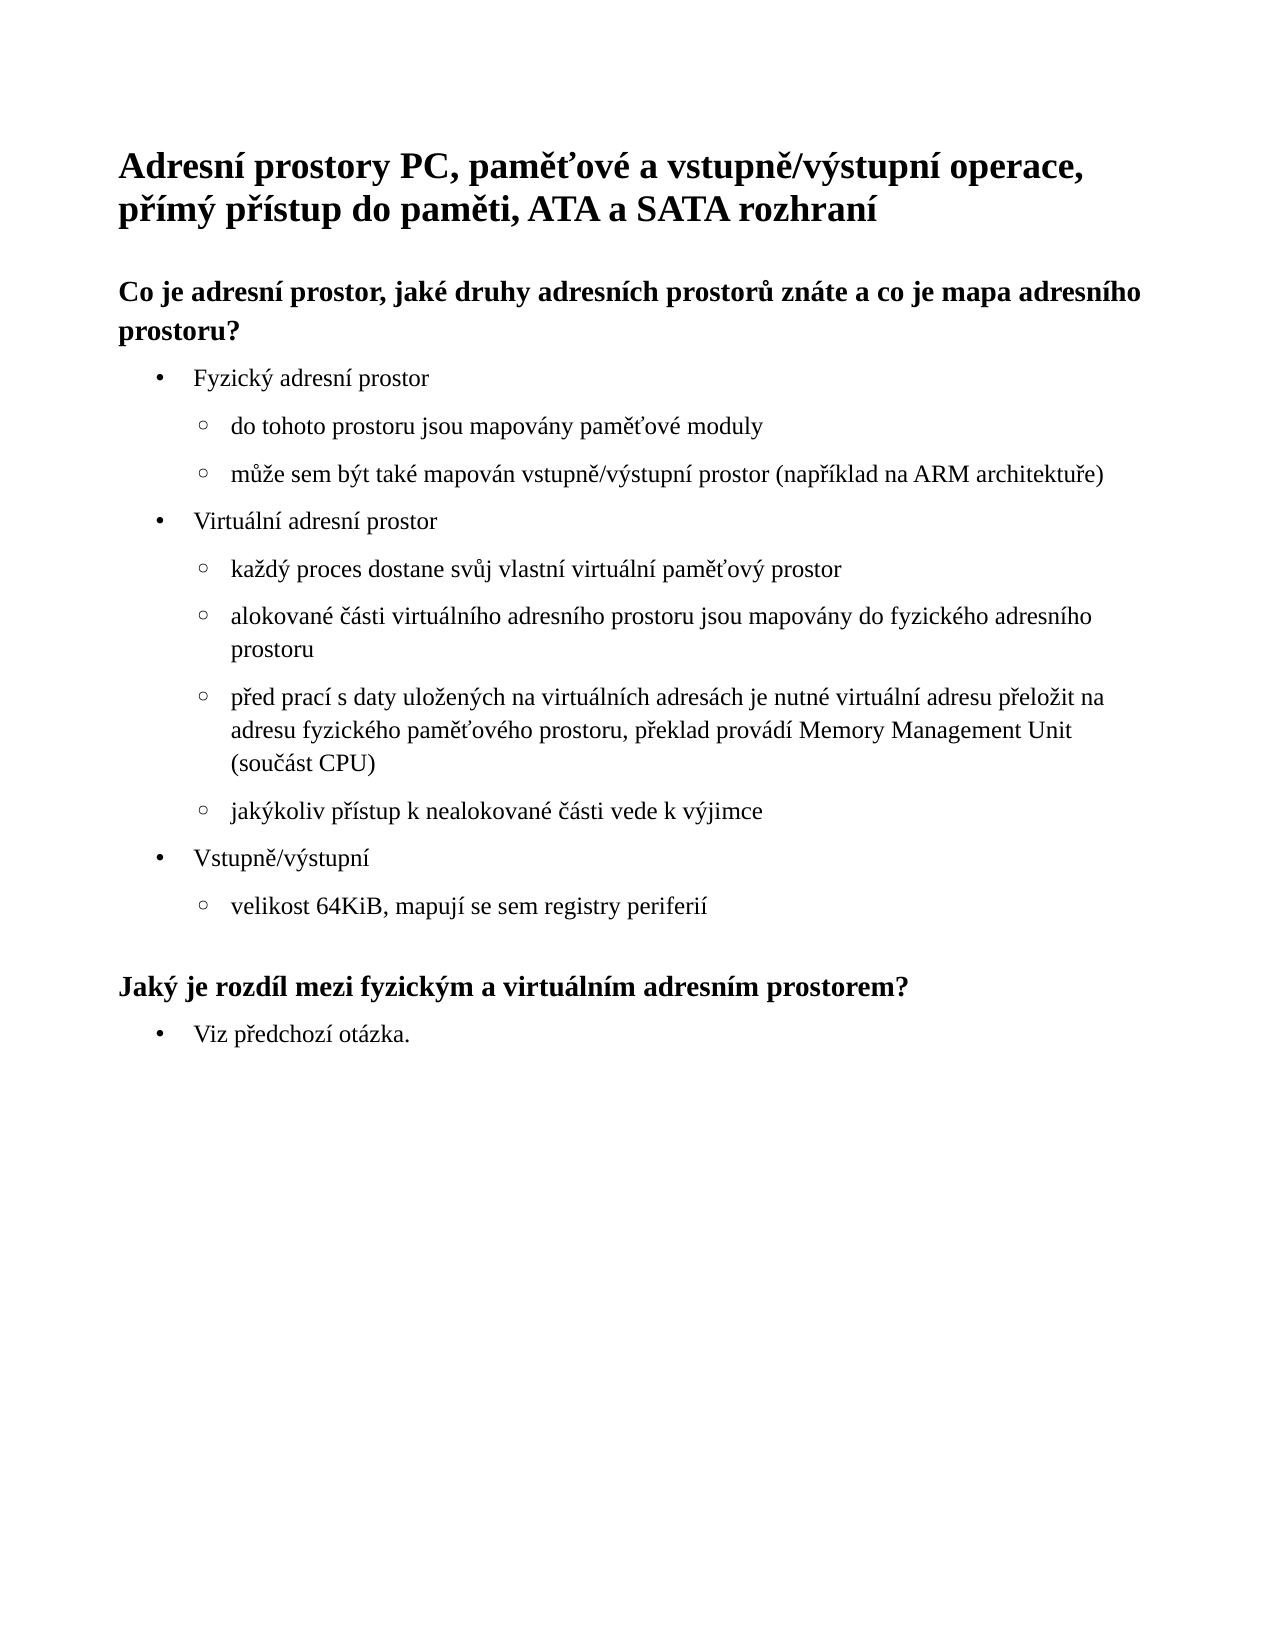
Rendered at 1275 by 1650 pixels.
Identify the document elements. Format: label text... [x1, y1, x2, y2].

list velikost 64KiB, mapují se sem registry periferií [193, 891, 1157, 920]
subtitle Adresní prostory PC, paměťové a vstupně/výstupní operace, přímý přístup do paměti, ATA a SATA rozhraní [118, 143, 1157, 229]
list alokované části virtuálního adresního prostoru jsou mapovány do fyzického adresního prostoru [193, 601, 1157, 663]
list jakýkoliv přístup k nealokované části vede k výjimce [193, 796, 1157, 824]
list každý proces dostane svůj vlastní virtuální paměťový prostor [193, 554, 1157, 583]
subtitle Co je adresní prostor, jaké druhy adresních prostorů znáte a co je mapa adresního prostoru? [118, 274, 1157, 346]
list Fyzický adresní prostor [156, 363, 1157, 392]
list Virtuální adresní prostor [156, 506, 1157, 535]
list před prací s daty uložených na virtuálních adresách je nutné virtuální adresu přeložit na adresu fyzického paměťového prostoru, překlad provádí Memory Management Unit (součást CPU) [193, 682, 1157, 777]
list Viz předchozí otázka. [156, 1019, 1157, 1048]
list Vstupně/výstupní [156, 843, 1157, 872]
list může sem být také mapován vstupně/výstupní prostor (například na ARM architektuře) [193, 459, 1157, 487]
list do tohoto prostoru jsou mapovány paměťové moduly [193, 411, 1157, 440]
subtitle Jaký je rozdíl mezi fyzickým a virtuálním adresním prostorem? [118, 969, 1157, 1002]
